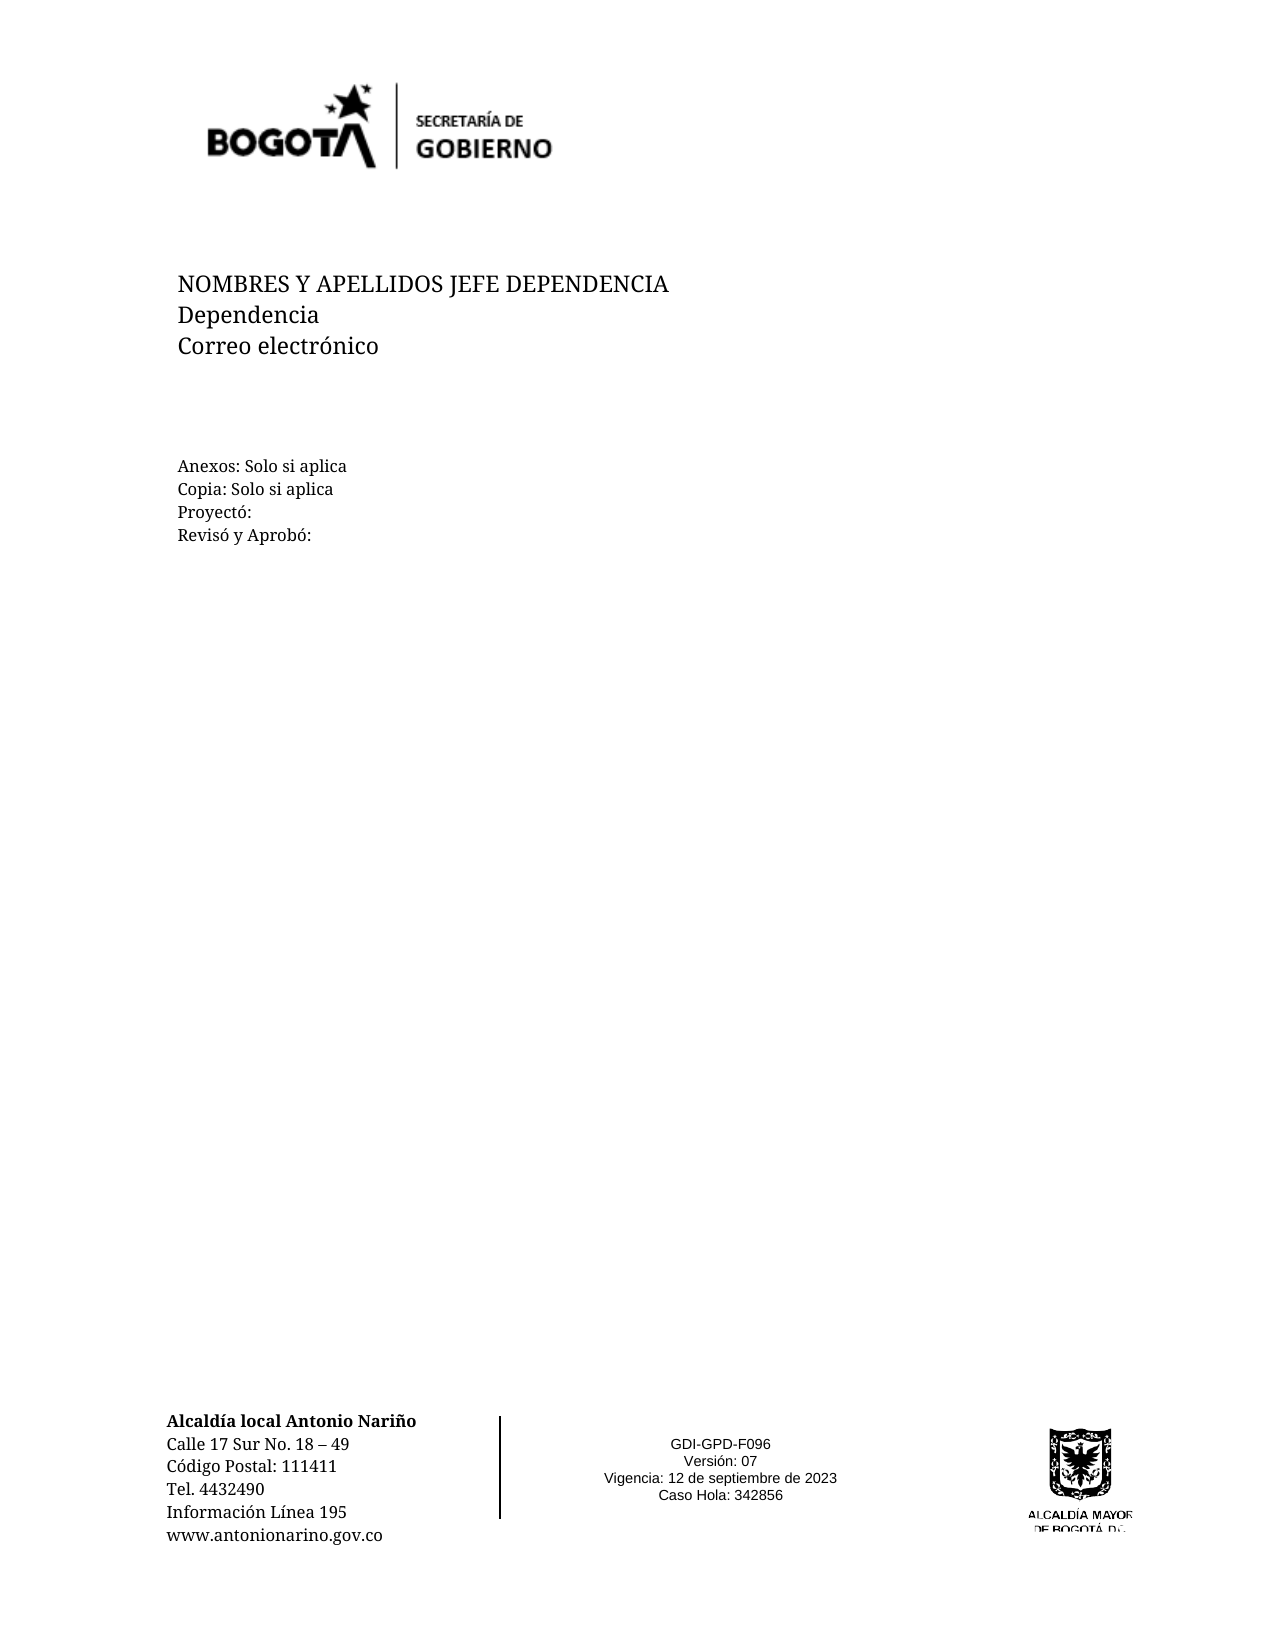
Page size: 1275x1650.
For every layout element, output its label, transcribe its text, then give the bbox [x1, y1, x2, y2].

text Revisó y Aprobó: [177, 523, 1157, 546]
text NOMBRES Y APELLIDOS JEFE DEPENDENCIA [177, 267, 1157, 299]
text Dependencia [177, 299, 1157, 330]
text Copia: Solo si aplica [177, 478, 1157, 500]
text Anexos: Solo si aplica [177, 455, 1157, 478]
text Proyectó: [177, 500, 1157, 523]
text Correo electrónico [177, 330, 1157, 361]
